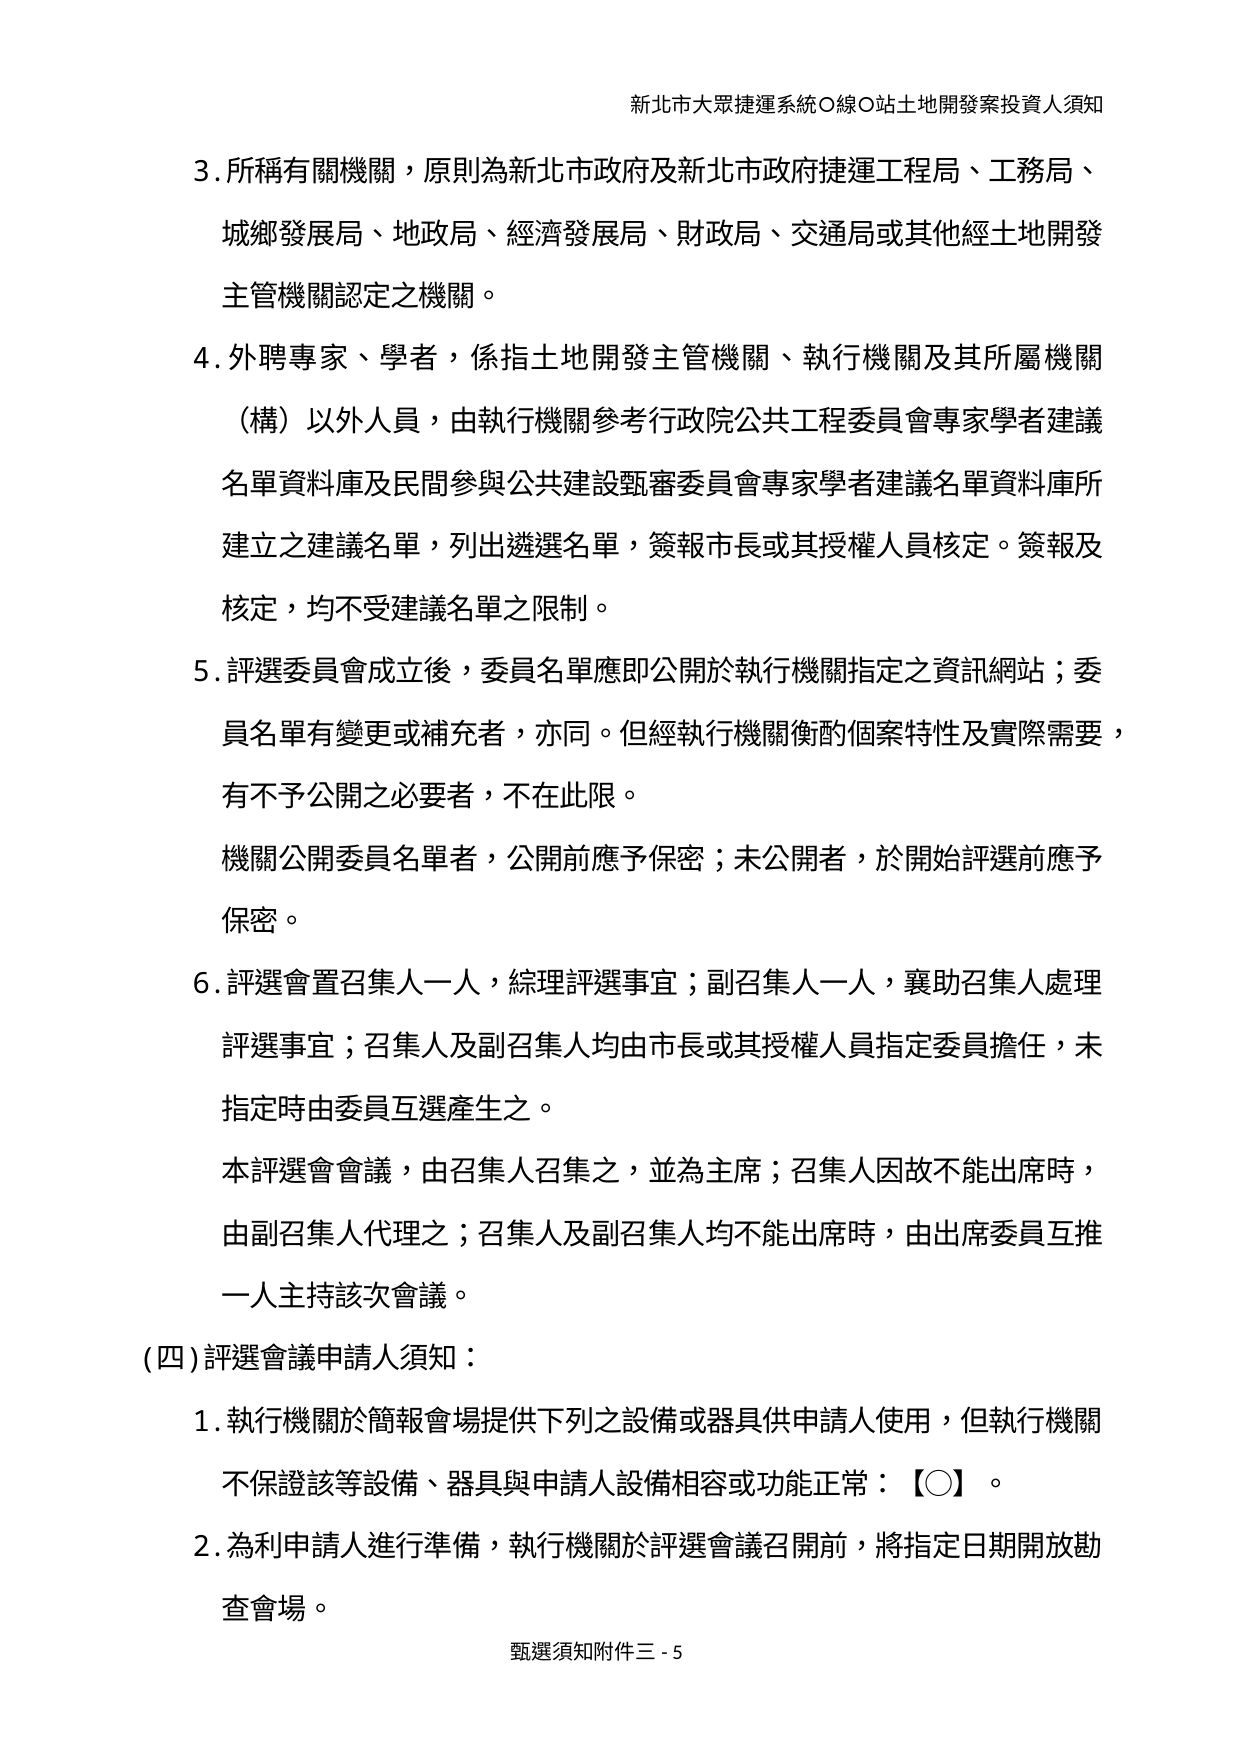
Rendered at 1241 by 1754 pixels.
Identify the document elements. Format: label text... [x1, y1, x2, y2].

text 機關公開委員名單者，公開前應予保密；未公開者，於開始評選前應予保密。 [221, 815, 1104, 940]
text 6.評選會置召集人一人，綜理評選事宜；副召集人一人，襄助召集人處理評選事宜；召集人及副召集人均由市長或其授權人員指定委員擔任，未指定時由委員互選產生之。 [192, 940, 1104, 1127]
text 1.執行機關於簡報會場提供下列之設備或器具供申請人使用，但執行機關不保證該等設備、器具與申請人設備相容或功能正常：【○】。 [192, 1377, 1104, 1502]
text (四)評選會議申請人須知： [139, 1315, 1104, 1377]
text 5.評選委員會成立後，委員名單應即公開於執行機關指定之資訊網站；委員名單有變更或補充者，亦同。但經執行機關衡酌個案特性及實際需要，有不予公開之必要者，不在此限。 [192, 627, 1104, 815]
text 4.外聘專家、學者，係指土地開發主管機關、執行機關及其所屬機關（構）以外人員，由執行機關參考行政院公共工程委員會專家學者建議名單資料庫及民間參與公共建設甄審委員會專家學者建議名單資料庫所建立之建議名單，列出遴選名單，簽報市長或其授權人員核定。簽報及核定，均不受建議名單之限制。 [192, 315, 1104, 627]
text 2.為利申請人進行準備，執行機關於評選會議召開前，將指定日期開放勘查會場。 [192, 1502, 1104, 1627]
text 本評選會會議，由召集人召集之，並為主席；召集人因故不能出席時，由副召集人代理之；召集人及副召集人均不能出席時，由出席委員互推一人主持該次會議。 [221, 1127, 1104, 1315]
text 3.所稱有關機關，原則為新北市政府及新北市政府捷運工程局、工務局、城鄉發展局、地政局、經濟發展局、財政局、交通局或其他經土地開發主管機關認定之機關。 [192, 127, 1104, 315]
